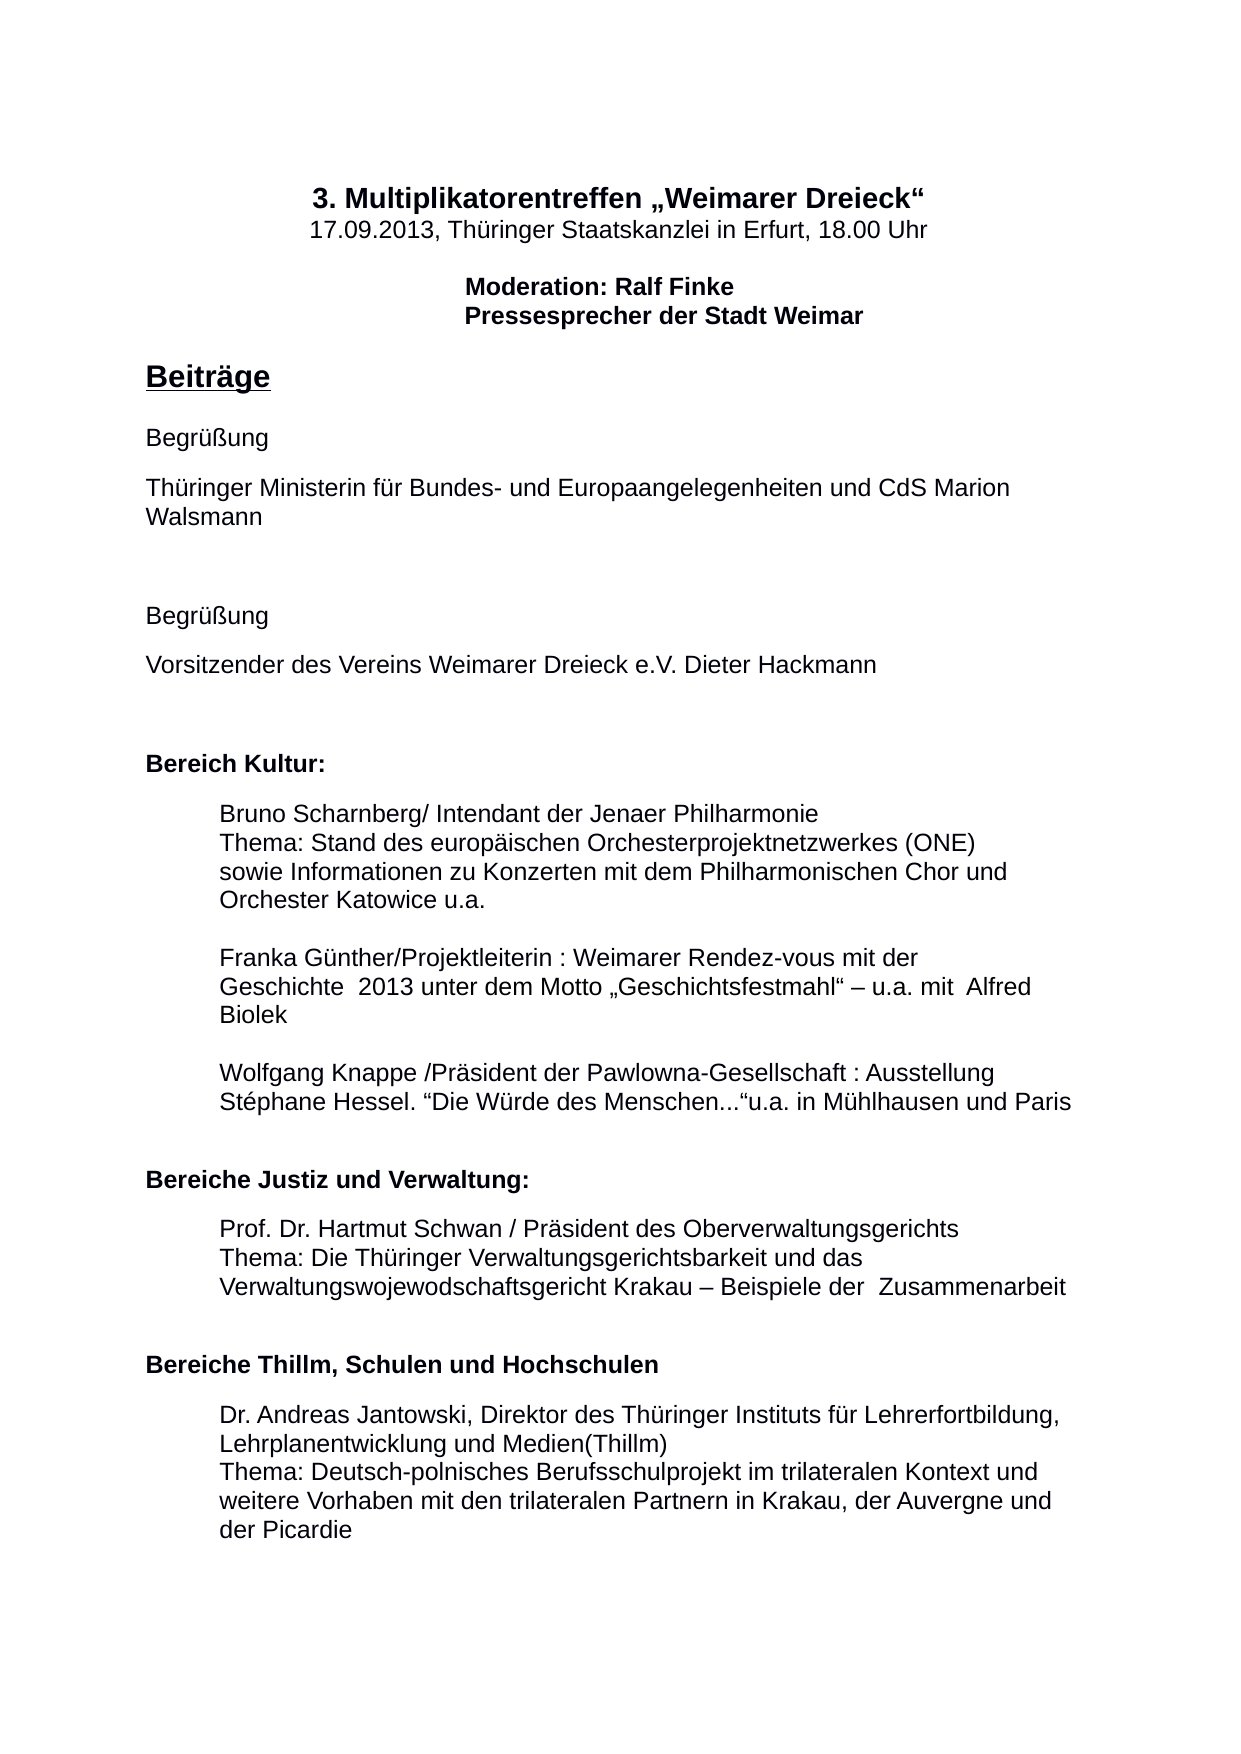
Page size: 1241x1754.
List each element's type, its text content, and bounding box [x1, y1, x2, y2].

text Thema: Die Thüringer Verwaltungsgerichtsbarkeit und das Verwaltungswojewodschaftsgericht Krakau – Beispiele der Zusammenarbeit [219, 1243, 1092, 1301]
text 3. Multiplikatorentreffen „Weimarer Dreieck“ [145, 181, 1092, 215]
list Bereiche Thillm, Schulen und Hochschulen [145, 1350, 1092, 1379]
text Thema: Deutsch-polnisches Berufsschulprojekt im trilateralen Kontext und weitere Vorhaben mit den trilateralen Partnern in Krakau, der Auvergne und der Picardie [219, 1457, 1092, 1543]
list Bruno Scharnberg/ Intendant der Jenaer Philharmonie [145, 799, 1092, 828]
text 17.09.2013, Thüringer Staatskanzlei in Erfurt, 18.00 Uhr [145, 215, 1092, 243]
text sowie Informationen zu Konzerten mit dem Philharmonischen Chor und [145, 856, 1092, 885]
list Thüringer Ministerin für Bundes- und Europaangelegenheiten und CdS Marion Walsmann [145, 473, 1092, 530]
text Dr. Andreas Jantowski, Direktor des Thüringer Instituts für Lehrerfortbildung, Lehrplanentwicklung und Medien(Thillm) [219, 1400, 1092, 1457]
list Bereich Kultur: [145, 749, 1092, 778]
list Vorsitzender des Vereins Weimarer Dreieck e.V. Dieter Hackmann [145, 650, 1092, 679]
list Thema: Stand des europäischen Orchesterprojektnetzwerkes (ONE) [145, 828, 1092, 856]
text Wolfgang Knappe /Präsident der Pawlowna-Gesellschaft : Ausstellung Stéphane Hessel. “Die Würde des Menschen...“u.a. in Mühlhausen und Paris [219, 1058, 1092, 1115]
text Moderation: Ralf Finke [145, 272, 1092, 301]
text Pressesprecher der Stadt Weimar [145, 301, 1092, 330]
text Prof. Dr. Hartmut Schwan / Präsident des Oberverwaltungsgerichts [145, 1214, 1092, 1243]
text Beiträge [145, 358, 1092, 394]
text Orchester Katowice u.a. [145, 885, 1092, 914]
list Bereiche Justiz und Verwaltung: [145, 1165, 1092, 1193]
text Franka Günther/Projektleiterin : Weimarer Rendez-vous mit der Geschichte 2013 unter dem Motto „Geschichtsfestmahl“ – u.a. mit Alfred Biolek [145, 943, 1092, 1029]
list Begrüßung [145, 423, 1092, 452]
list Begrüßung [145, 601, 1092, 629]
